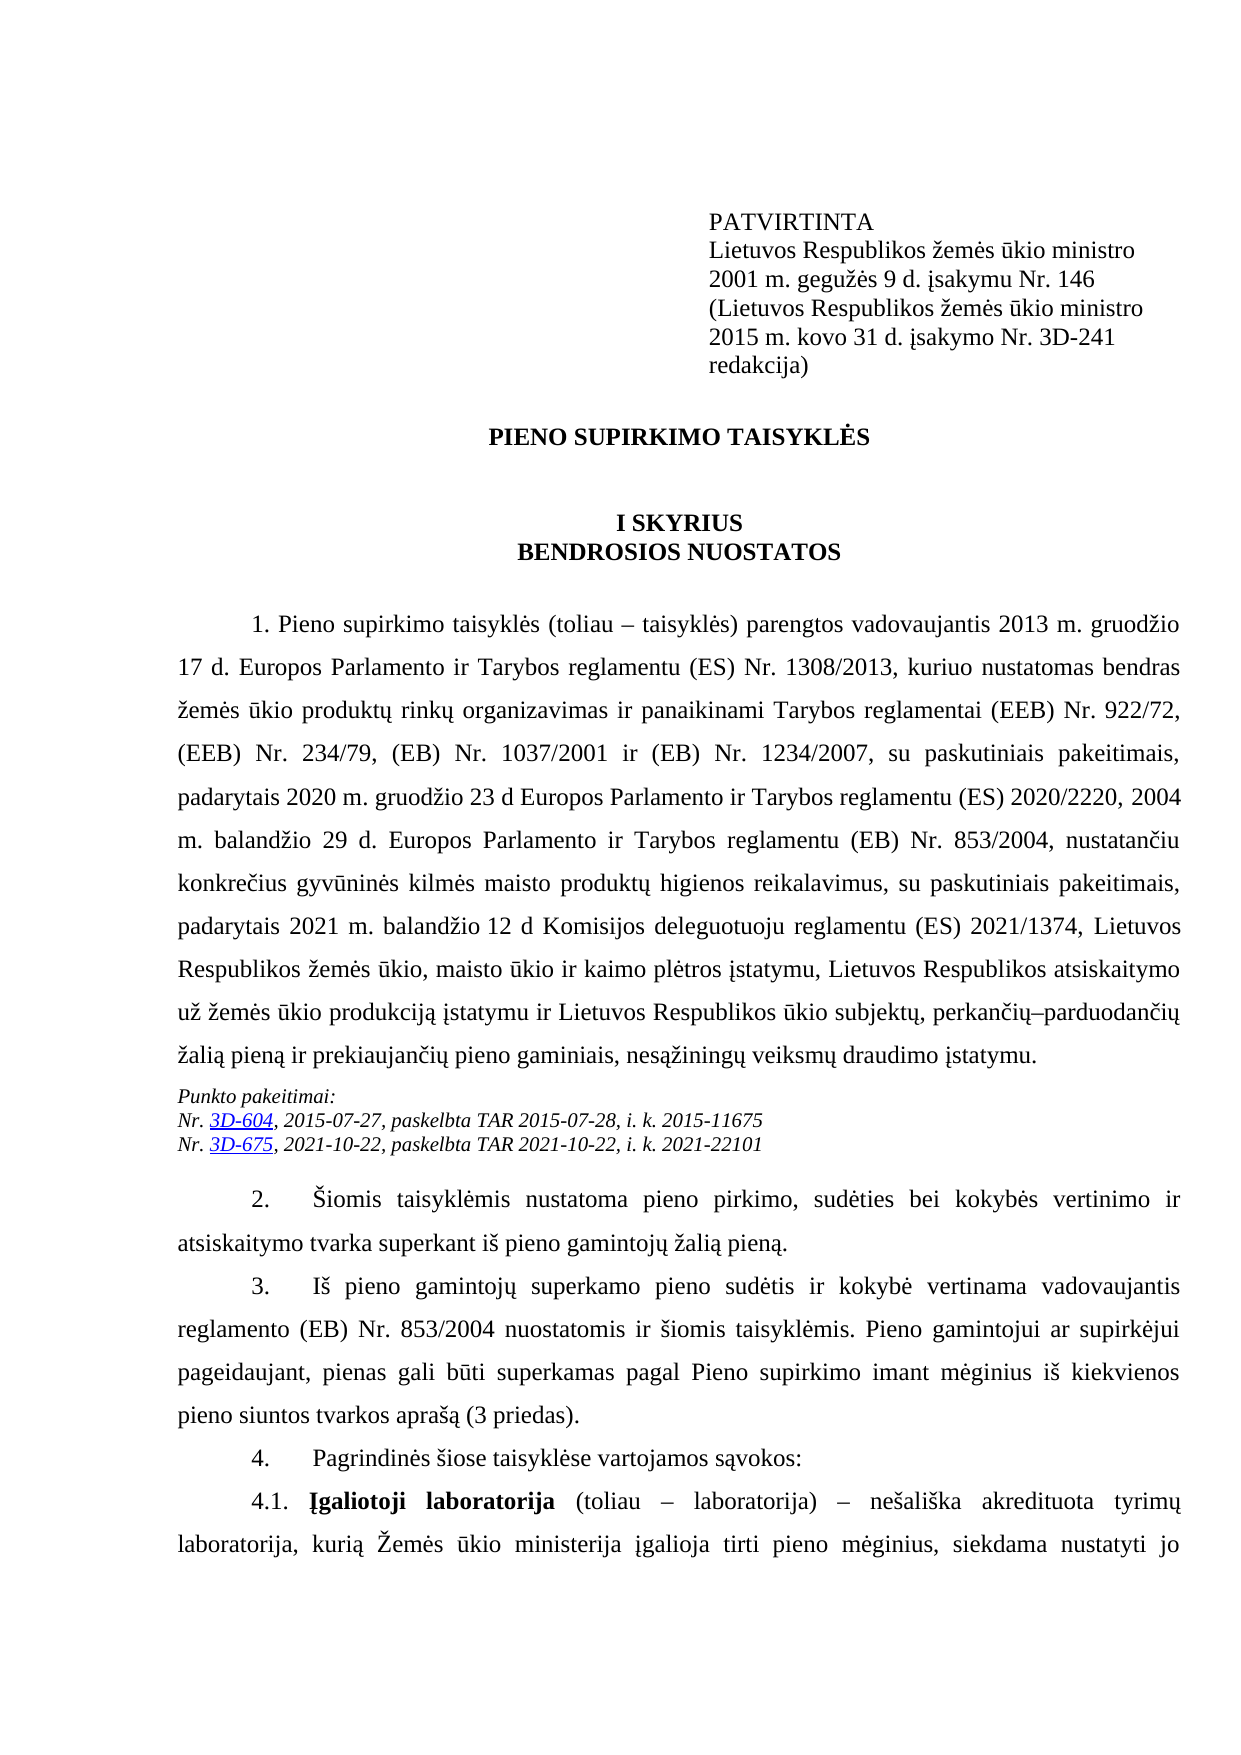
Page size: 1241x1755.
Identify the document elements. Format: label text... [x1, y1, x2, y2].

text 2015 m. kovo 31 d. įsakymo Nr. 3D-241 [709, 322, 1181, 350]
text 1. Pieno supirkimo taisyklės (toliau – taisyklės) parengtos vadovaujantis 2013 m. gruodžio 17 d. Europos Parlamento ir Tarybos reglamentu (ES) Nr. 1308/2013, kuriuo nustatomas bendras žemės ūkio produktų rinkų organizavimas ir panaikinami Tarybos reglamentai (EEB) Nr. 922/72, (EEB) Nr. 234/79, (EB) Nr. 1037/2001 ir (EB) Nr. 1234/2007, su paskutiniais pakeitimais, padarytais 2020 m. gruodžio 23 d Europos Parlamento ir Tarybos reglamentu (ES) 2020/2220, 2004 m. balandžio 29 d. Europos Parlamento ir Tarybos reglamentu (EB) Nr. 853/2004, nustatančiu konkrečius gyvūninės kilmės maisto produktų higienos reikalavimus, su paskutiniais pakeitimais, padarytais 2021 m. balandžio 12 d Komisijos deleguotuoju reglamentu (ES) 2021/1374, Lietuvos Respublikos žemės ūkio, maisto ūkio ir kaimo plėtros įstatymu, Lietuvos Respublikos atsiskaitymo už žemės ūkio produkciją įstatymu ir Lietuvos Respublikos ūkio subjektų, perkančių–parduodančių žalią pieną ir prekiaujančių pieno gaminiais, nesąžiningų veiksmų draudimo įstatymu. [177, 609, 1181, 1069]
text I SKYRIUS [177, 508, 1181, 537]
text redakcija) [709, 350, 1181, 379]
text PIENO SUPIRKIMO TAISYKLĖS [177, 422, 1181, 451]
text 4.1. Įgaliotoji laboratorija (toliau – laboratorija) – nešališka akredituota tyrimų laboratorija, kurią Žemės ūkio ministerija įgalioja tirti pieno mėginius, siekdama nustatyti jo [177, 1486, 1181, 1558]
text 2001 m. gegužės 9 d. įsakymu Nr. 146 [709, 264, 1181, 293]
text 3. Iš pieno gamintojų superkamo pieno sudėtis ir kokybė vertinama vadovaujantis reglamento (EB) Nr. 853/2004 nuostatomis ir šiomis taisyklėmis. Pieno gamintojui ar supirkėjui pageidaujant, pienas gali būti superkamas pagal Pieno supirkimo imant mėginius iš kiekvienos pieno siuntos tvarkos aprašą (3 priedas). [177, 1271, 1181, 1429]
text BENDROSIOS NUOSTATOS [177, 537, 1181, 566]
text Nr. 3D-675, 2021-10-22, paskelbta TAR 2021-10-22, i. k. 2021-22101 [177, 1132, 1181, 1156]
text Punkto pakeitimai: [177, 1083, 1181, 1108]
text Lietuvos Respublikos žemės ūkio ministro [709, 235, 1181, 264]
text Nr. 3D-604, 2015-07-27, paskelbta TAR 2015-07-28, i. k. 2015-11675 [177, 1108, 1181, 1132]
text 4. Pagrindinės šiose taisyklėse vartojamos sąvokos: [177, 1443, 1181, 1472]
text (Lietuvos Respublikos žemės ūkio ministro [709, 293, 1181, 322]
text PATVIRTINTA [709, 207, 1181, 235]
text 2. Šiomis taisyklėmis nustatoma pieno pirkimo, sudėties bei kokybės vertinimo ir atsiskaitymo tvarka superkant iš pieno gamintojų žalią pieną. [177, 1184, 1181, 1256]
